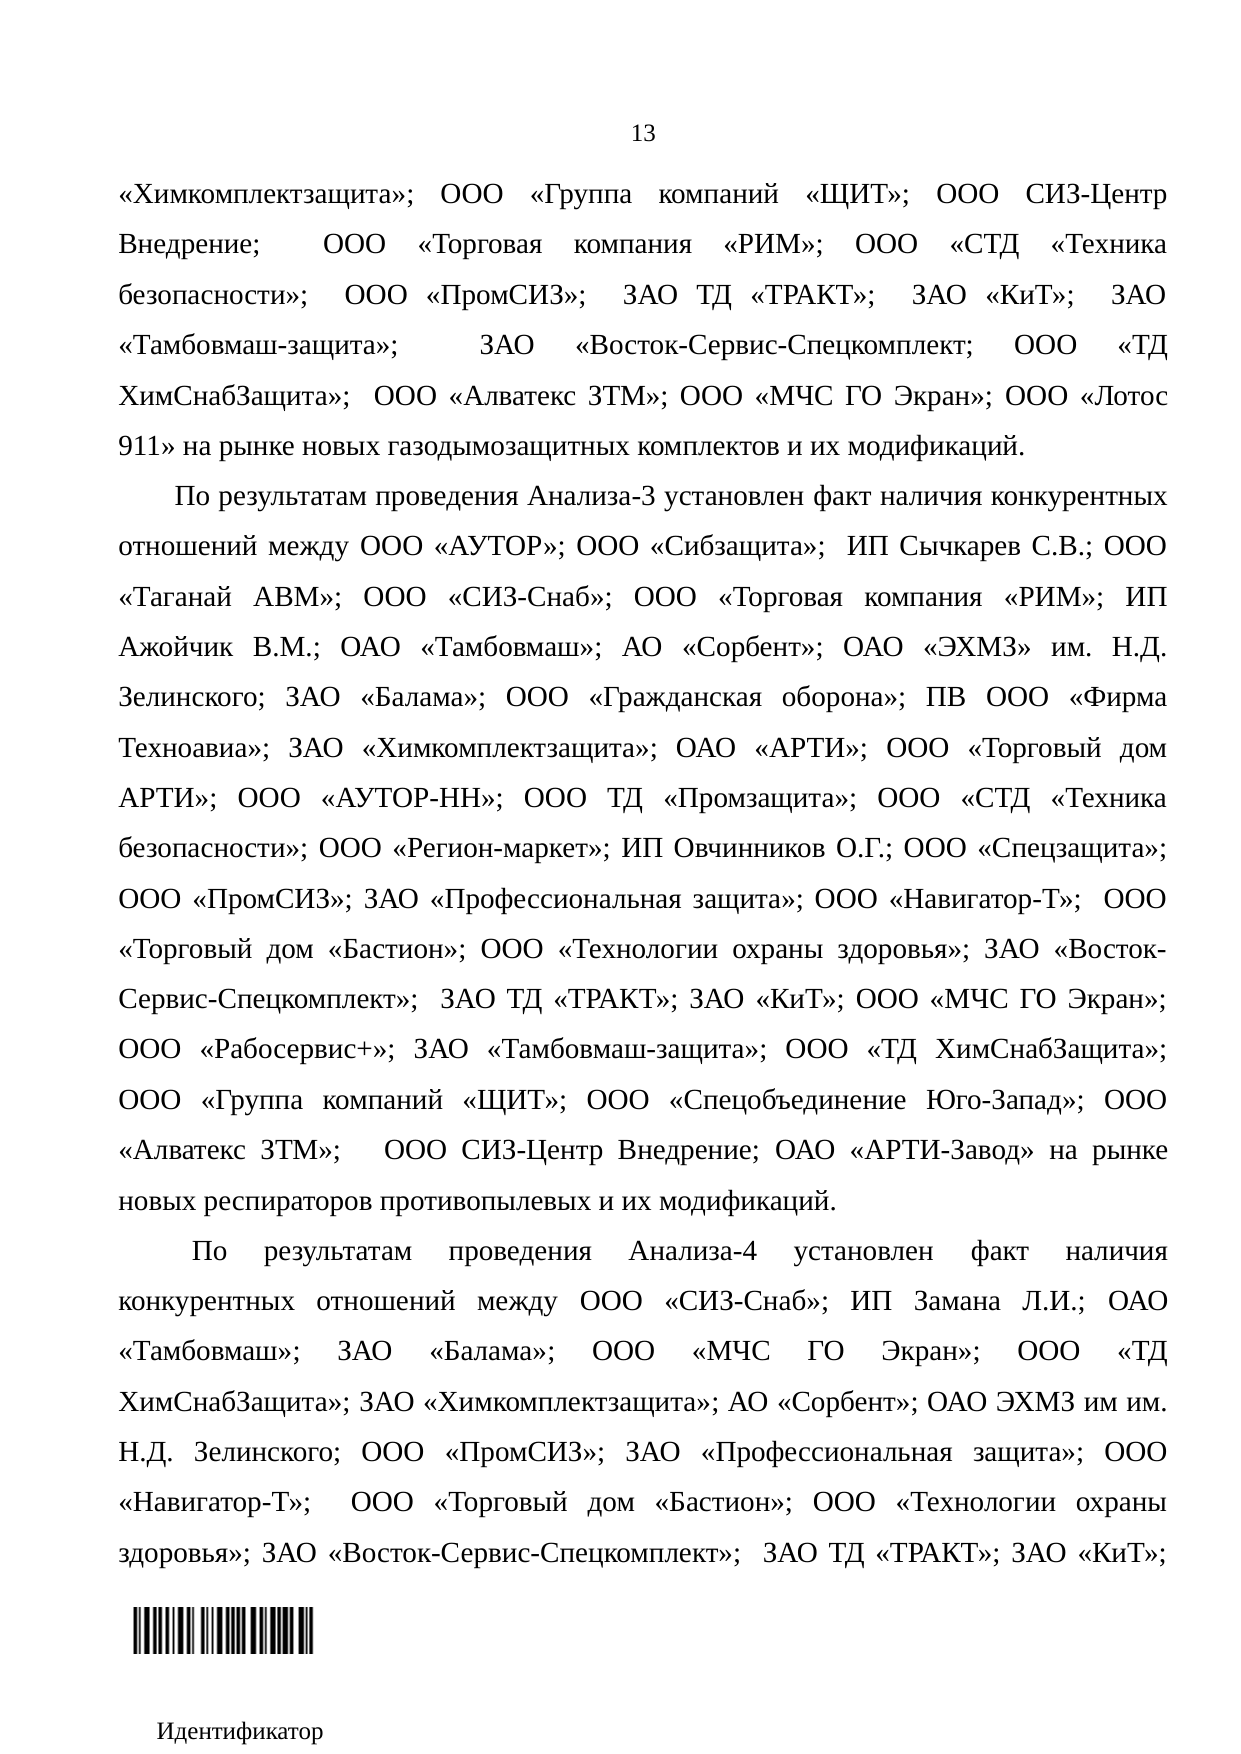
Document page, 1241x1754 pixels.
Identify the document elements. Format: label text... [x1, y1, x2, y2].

text «Химкомплектзащита»; ООО «Группа компаний «ЩИТ»; ООО СИЗ-Центр Внедрение; ООО «Торговая компания «РИМ»; ООО «СТД «Техника безопасности»; ООО «ПромСИЗ»; ЗАО ТД «ТРАКТ»; ЗАО «КиТ»; ЗАО «Тамбовмаш-защита»; ЗАО «Восток-Сервис-Спецкомплект; ООО «ТД ХимСнабЗащита»; ООО «Алватекс ЗТМ»; ООО «МЧС ГО Экран»; ООО «Лотос 911» на рынке новых газодымозащитных комплектов и их модификаций. [118, 176, 1168, 461]
text По результатам проведения Анализа-4 установлен факт наличия конкурентных отношений между ООО «СИЗ-Снаб»; ИП Замана Л.И.; ОАО «Тамбовмаш»; ЗАО «Балама»; ООО «МЧС ГО Экран»; ООО «ТД ХимСнабЗащита»; ЗАО «Химкомплектзащита»; АО «Сорбент»; ОАО ЭХМЗ им им. Н.Д. Зелинского; ООО «ПромСИЗ»; ЗАО «Профессиональная защита»; ООО «Навигатор-Т»; ООО «Торговый дом «Бастион»; ООО «Технологии охраны здоровья»; ЗАО «Восток-Сервис-Спецкомплект»; ЗАО ТД «ТРАКТ»; ЗАО «КиТ»; [118, 1233, 1168, 1568]
picture [118, 1607, 331, 1654]
text По результатам проведения Анализа-3 установлен факт наличия конкурентных отношений между ООО «АУТОР»; ООО «Сибзащита»; ИП Сычкарев С.В.; ООО «Таганай АВМ»; ООО «СИЗ-Снаб»; ООО «Торговая компания «РИМ»; ИП Ажойчик В.М.; ОАО «Тамбовмаш»; АО «Сорбент»; ОАО «ЭХМЗ» им. Н.Д. Зелинского; ЗАО «Балама»; ООО «Гражданская оборона»; ПВ ООО «Фирма Техноавиа»; ЗАО «Химкомплектзащита»; ОАО «АРТИ»; ООО «Торговый дом АРТИ»; ООО «АУТОР-НН»; ООО ТД «Промзащита»; ООО «СТД «Техника безопасности»; ООО «Регион-маркет»; ИП Овчинников О.Г.; ООО «Спецзащита»; ООО «ПромСИЗ»; ЗАО «Профессиональная защита»; ООО «Навигатор-Т»; ООО «Торговый дом «Бастион»; ООО «Технологии охраны здоровья»; ЗАО «Восток-Сервис-Спецкомплект»; ЗАО ТД «ТРАКТ»; ЗАО «КиТ»; ООО «МЧС ГО Экран»; ООО «Рабосервис+»; ЗАО «Тамбовмаш-защита»; ООО «ТД ХимСнабЗащита»; ООО «Группа компаний «ЩИТ»; ООО «Спецобъединение Юго-Запад»; ООО «Алватекс ЗТМ»; ООО СИЗ-Центр Внедрение; ОАО «АРТИ-Завод» на рынке новых респираторов противопылевых и их модификаций. [118, 478, 1168, 1216]
